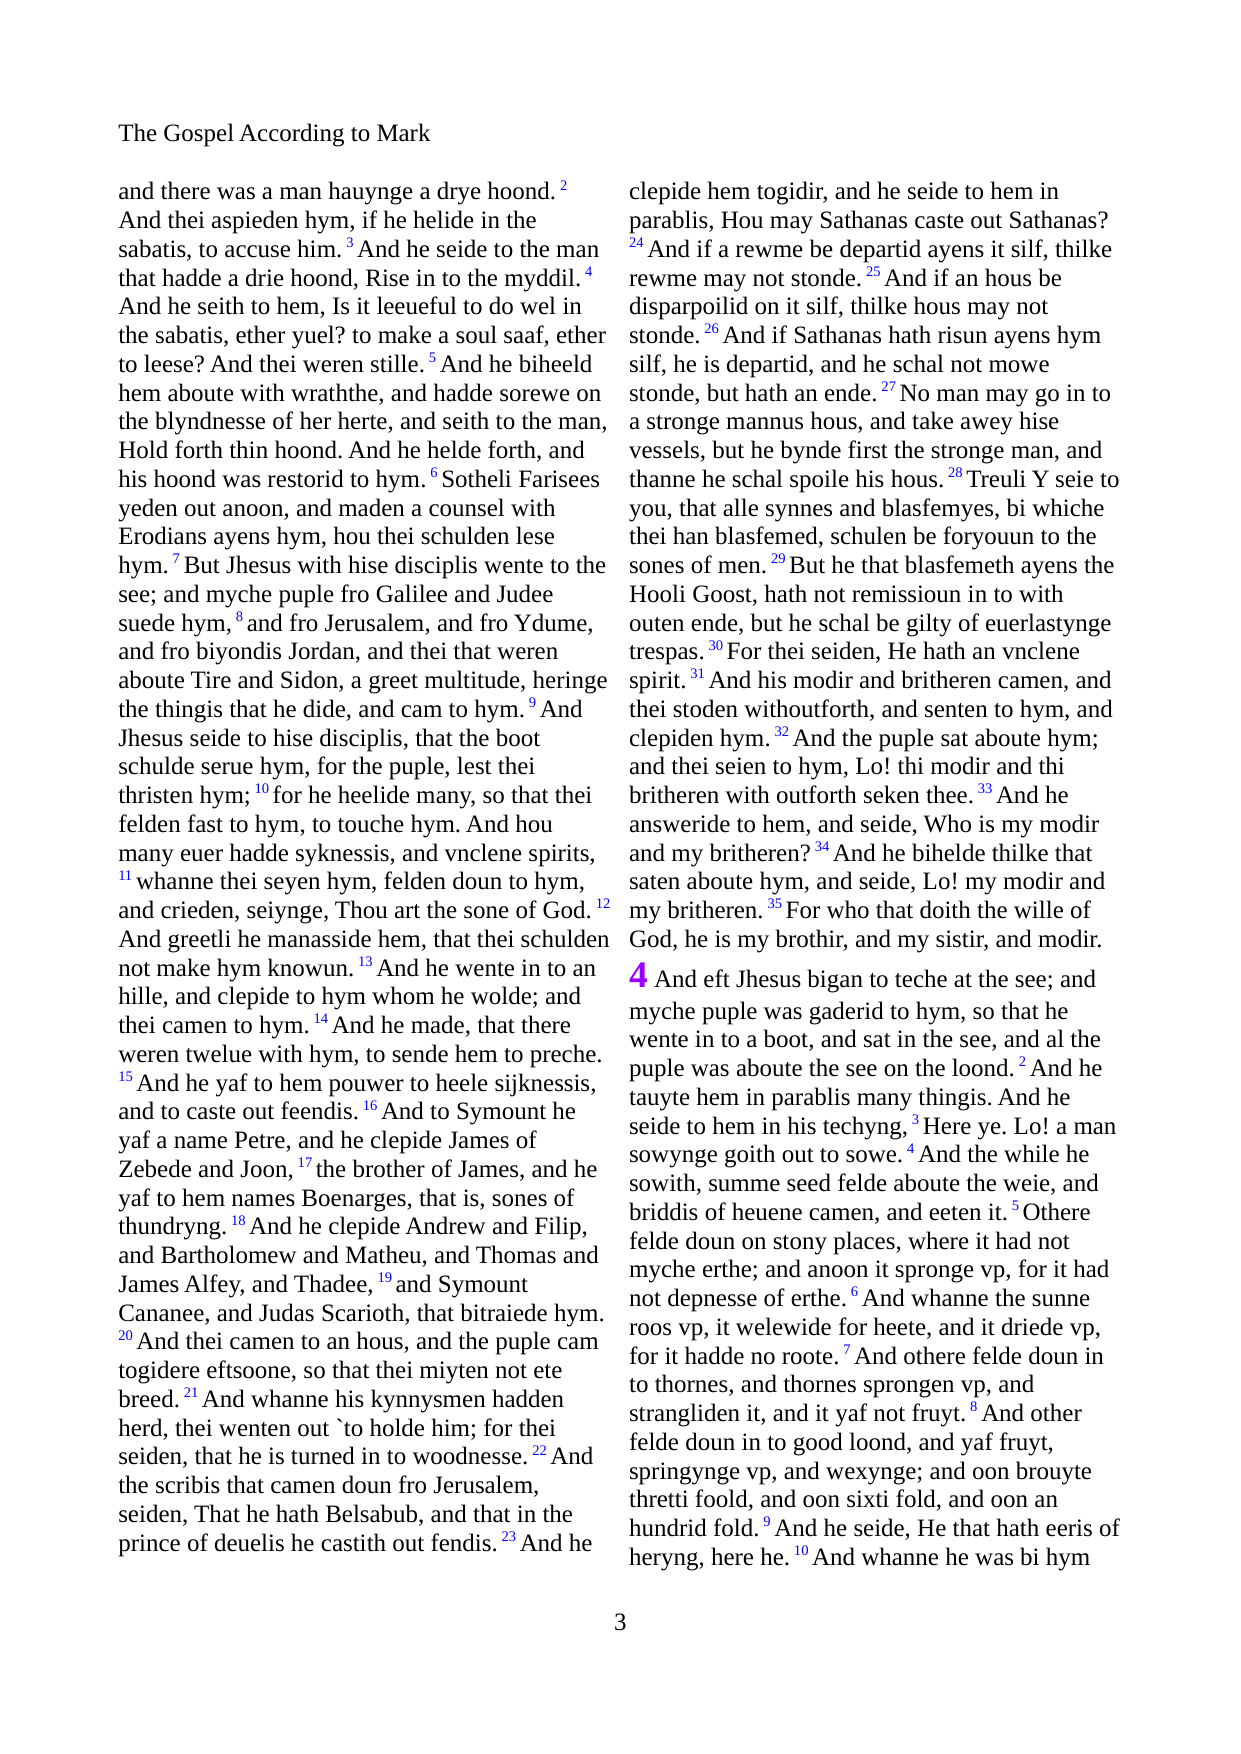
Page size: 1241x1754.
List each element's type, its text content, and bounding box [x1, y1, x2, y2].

text and there was a man hauynge a drye hoond. 2 And thei aspieden hym, if he helide in the sabatis, to accuse him. 3 And he seide to the man that hadde a drie hoond, Rise in to the myddil. 4 And he seith to hem, Is it leeueful to do wel in the sabatis, ether yuel? to make a soul saaf, ether to leese? And thei weren stille. 5 And he biheeld hem aboute with wraththe, and hadde sorewe on the blyndnesse of her herte, and seith to the man, Hold forth thin hoond. And he helde forth, and his hoond was restorid to hym. 6 Sotheli Farisees yeden out anoon, and maden a counsel with Erodians ayens hym, hou thei schulden lese hym. 7 But Jhesus with hise disciplis wente to the see; and myche puple fro Galilee and Judee suede hym, 8 and fro Jerusalem, and fro Ydume, and fro biyondis Jordan, and thei that weren aboute Tire and Sidon, a greet multitude, heringe the thingis that he dide, and cam to hym. 9 And Jhesus seide to hise disciplis, that the boot schulde serue hym, for the puple, lest thei thristen hym; 10 for he heelide many, so that thei felden fast to hym, to touche hym. And hou many euer hadde syknessis, and vnclene spirits, 11 whanne thei seyen hym, felden doun to hym, and crieden, seiynge, Thou art the sone of God. 12 And greetli he manasside hem, that thei schulden not make hym knowun. 13 And he wente in to an hille, and clepide to hym whom he wolde; and thei camen to hym. 14 And he made, that there weren twelue with hym, to sende hem to preche. 15 And he yaf to hem pouwer to heele sijknessis, and to caste out feendis. 16 And to Symount he yaf a name Petre, and he clepide James of Zebede and Joon, 17 the brother of James, and he yaf to hem names Boenarges, that is, sones of thundryng. 18 And he clepide Andrew and Filip, and Bartholomew and Matheu, and Thomas and James Alfey, and Thadee, 19 and Symount Cananee, and Judas Scarioth, that bitraiede hym. 20 And thei camen to an hous, and the puple cam togidere eftsoone, so that thei miyten not ete breed. 21 And whanne his kynnysmen hadden herd, thei wenten out `to holde him; for thei seiden, that he is turned in to woodnesse. 22 And the scribis that camen doun fro Jerusalem, seiden, That he hath Belsabub, and that in the prince of deuelis he castith out fendis. 23 And he [118, 176, 611, 1556]
text clepide hem togidir, and he seide to hem in parablis, Hou may Sathanas caste out Sathanas? 24 And if a rewme be departid ayens it silf, thilke rewme may not stonde. 25 And if an hous be disparpoilid on it silf, thilke hous may not stonde. 26 And if Sathanas hath risun ayens hym silf, he is departid, and he schal not mowe stonde, but hath an ende. 27 No man may go in to a stronge mannus hous, and take awey hise vessels, but he bynde first the stronge man, and thanne he schal spoile his hous. 28 Treuli Y seie to you, that alle synnes and blasfemyes, bi whiche thei han blasfemed, schulen be foryouun to the sones of men. 29 But he that blasfemeth ayens the Hooli Goost, hath not remissioun in to with outen ende, but he schal be gilty of euerlastynge trespas. 30 For thei seiden, He hath an vnclene spirit. 31 And his modir and britheren camen, and thei stoden withoutforth, and senten to hym, and clepiden hym. 32 And the puple sat aboute hym; and thei seien to hym, Lo! thi modir and thi britheren with outforth seken thee. 33 And he answeride to hem, and seide, Who is my modir and my britheren? 34 And he bihelde thilke that saten aboute hym, and seide, Lo! my modir and my britheren. 35 For who that doith the wille of God, he is my brothir, and my sistir, and modir. [629, 176, 1122, 953]
text 4 And eft Jhesus bigan to teche at the see; and myche puple was gaderid to hym, so that he wente in to a boot, and sat in the see, and al the puple was aboute the see on the loond. 2 And he tauyte hem in parablis many thingis. And he seide to hem in his techyng, 3 Here ye. Lo! a man sowynge goith out to sowe. 4 And the while he sowith, summe seed felde aboute the weie, and briddis of heuene camen, and eeten it. 5 Othere felde doun on stony places, where it had not myche erthe; and anoon it spronge vp, for it had not depnesse of erthe. 6 And whanne the sunne roos vp, it welewide for heete, and it driede vp, for it hadde no roote. 7 And othere felde doun in to thornes, and thornes sprongen vp, and strangliden it, and it yaf not fruyt. 8 And other felde doun in to good loond, and yaf fruyt, springynge vp, and wexynge; and oon brouyte thretti foold, and oon sixti fold, and oon an hundrid fold. 9 And he seide, He that hath eeris of heryng, here he. 10 And whanne he was bi hym [629, 953, 1122, 1571]
